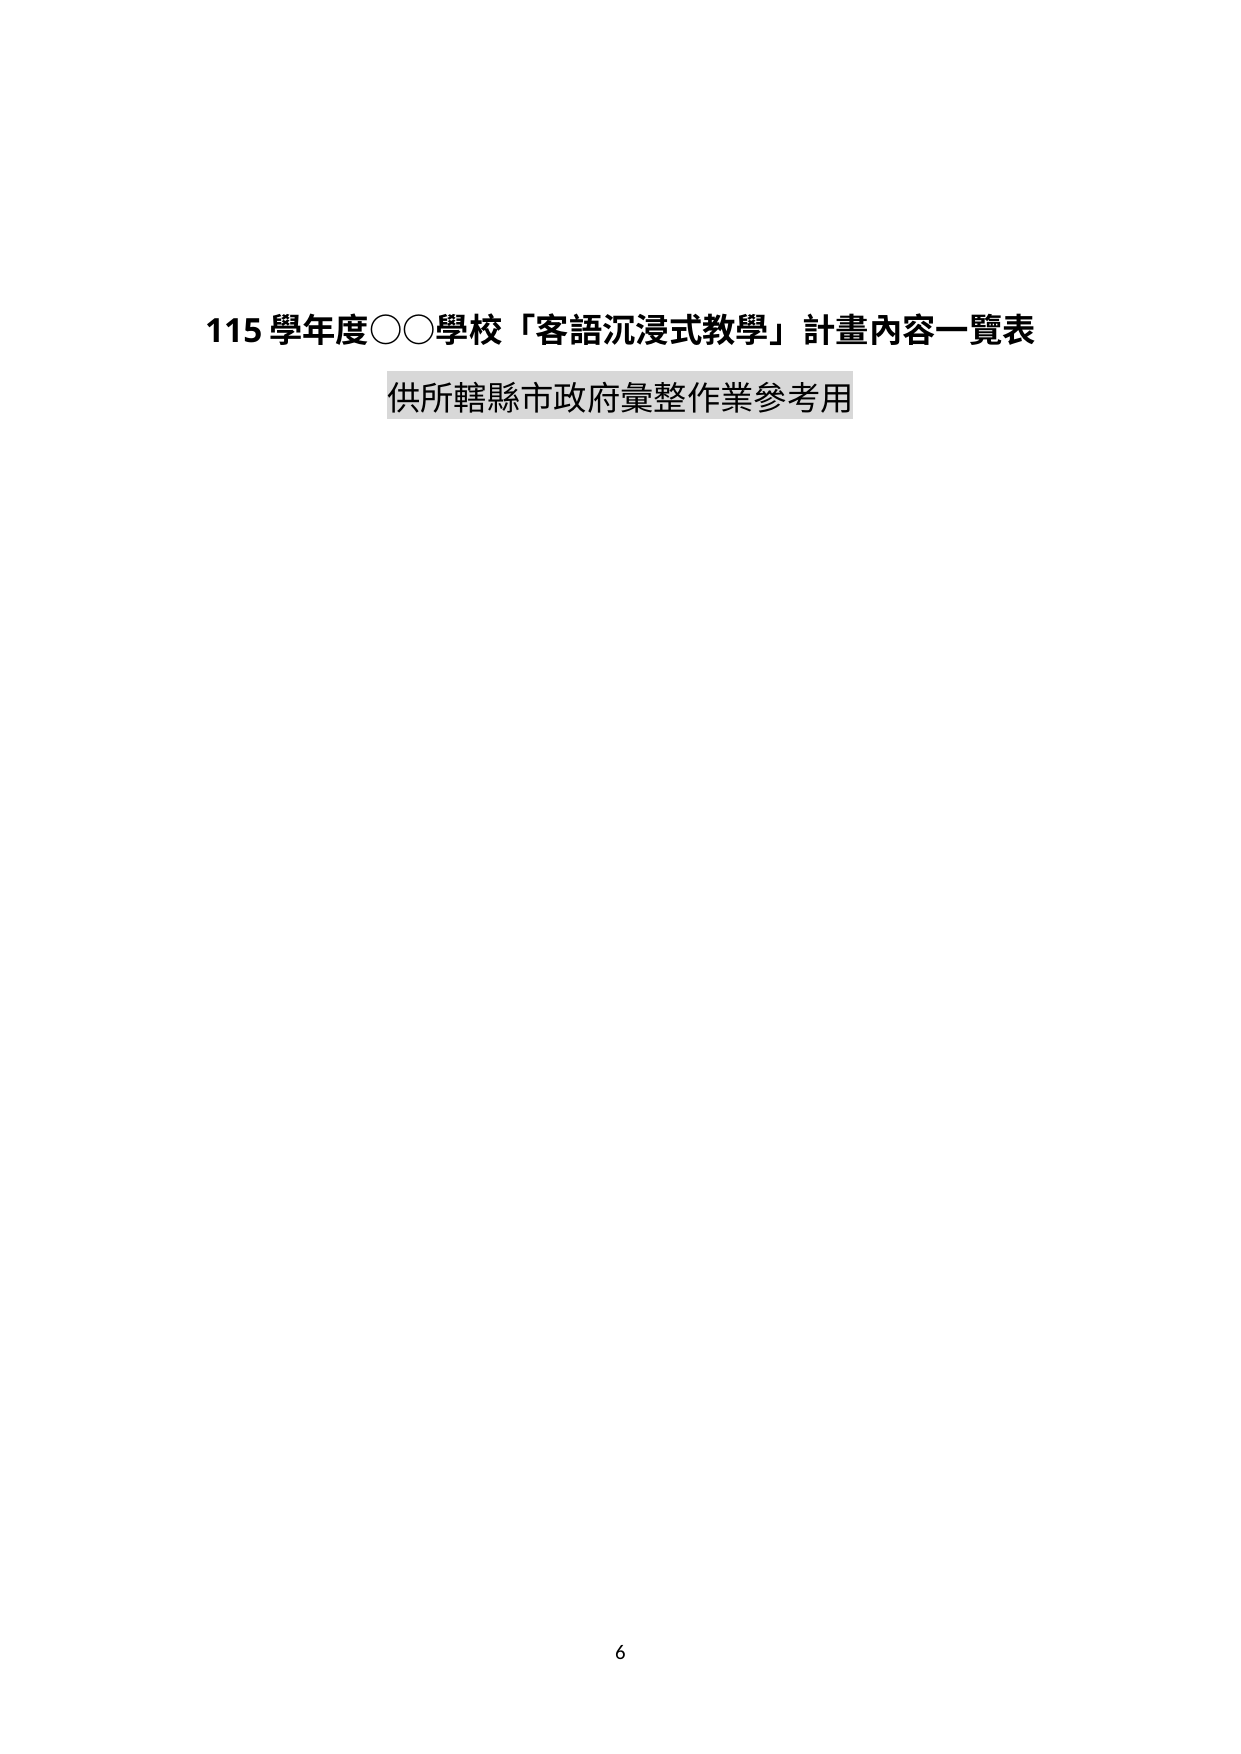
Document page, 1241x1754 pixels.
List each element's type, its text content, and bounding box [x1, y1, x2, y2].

text 供所轄縣市政府彙整作業參考用 [103, 371, 1137, 419]
text 115學年度○○學校「客語沉浸式教學」計畫內容一覽表 [103, 300, 1137, 352]
